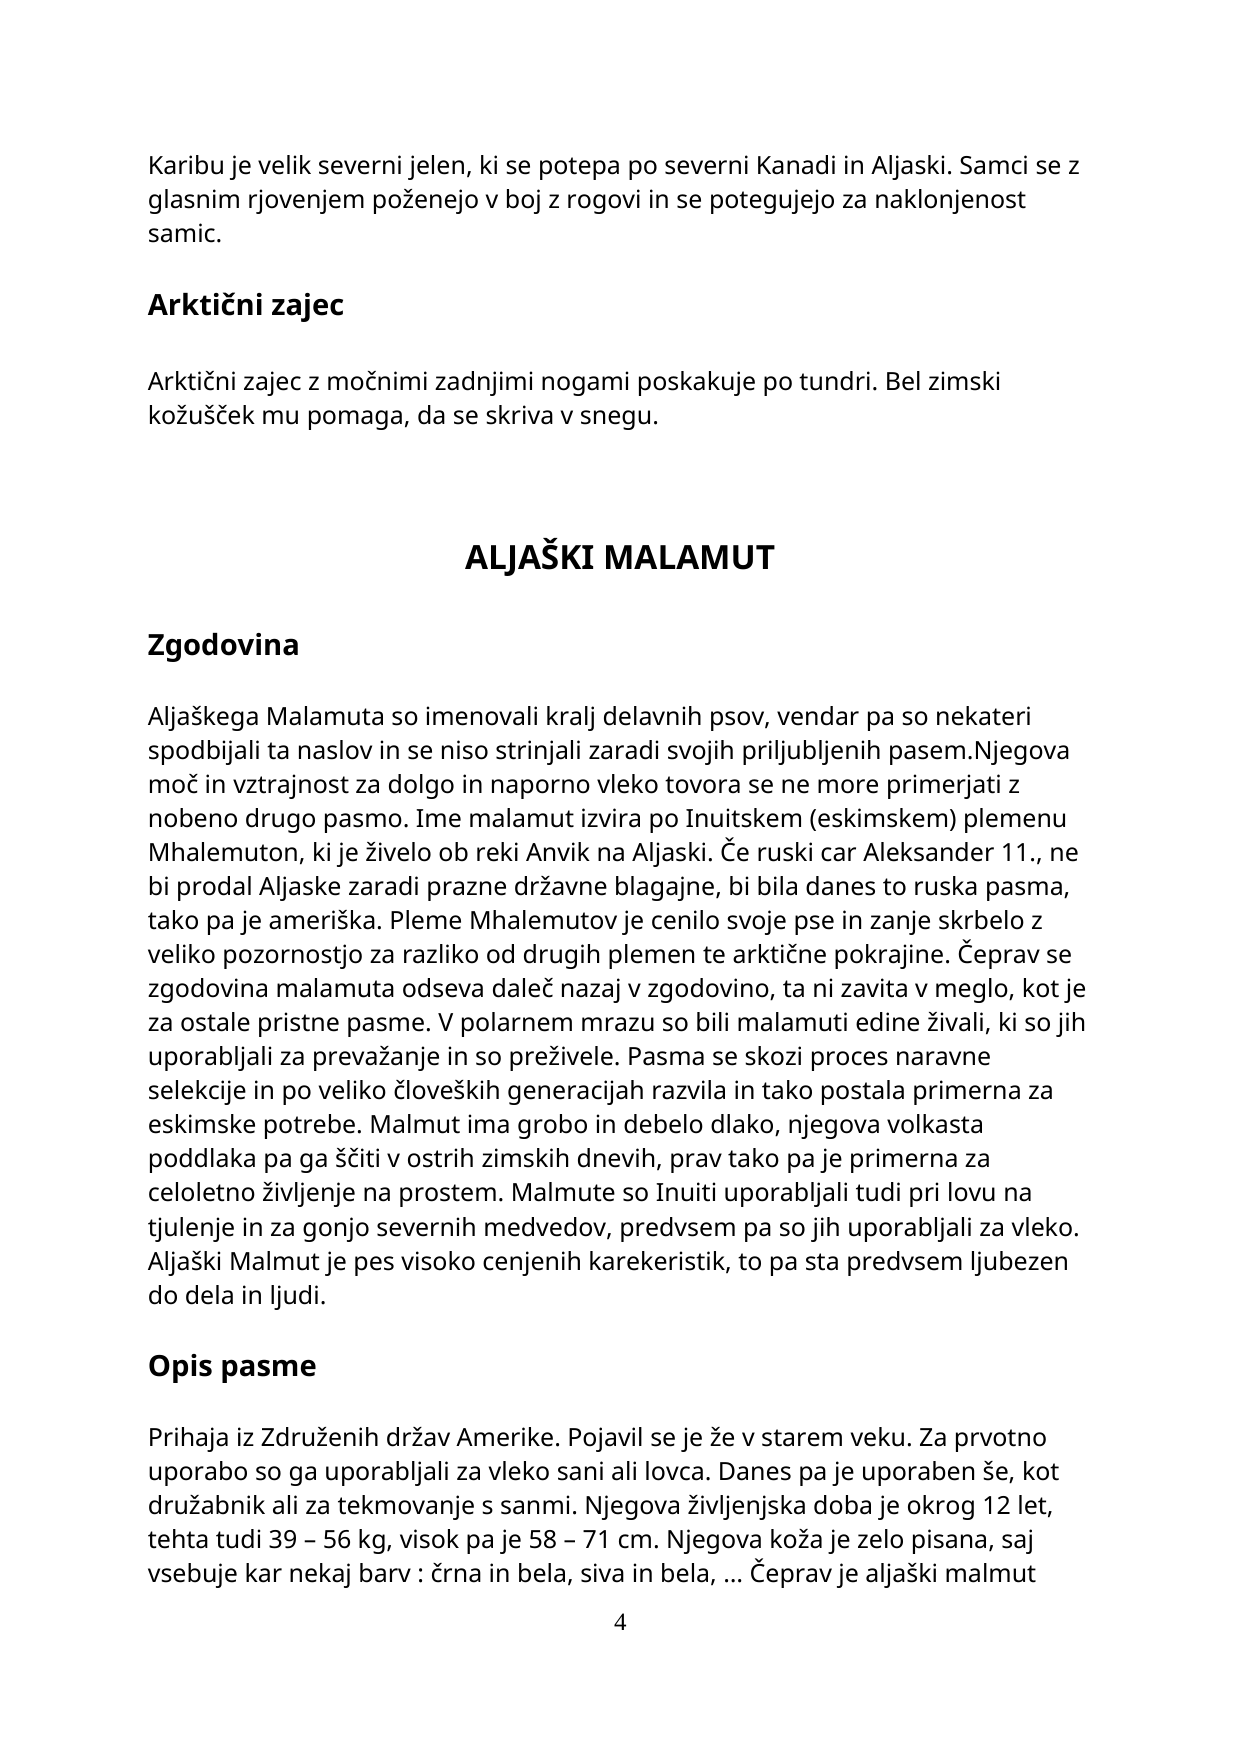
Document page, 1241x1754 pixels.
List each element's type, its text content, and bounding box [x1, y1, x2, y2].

text ALJAŠKI MALAMUT [148, 534, 1092, 579]
text Prihaja iz Združenih držav Amerike. Pojavil se je že v starem veku. Za prvotno uporabo so ga uporabljali za vleko sani ali lovca. Danes pa je uporaben še, kot družabnik ali za tekmovanje s sanmi. Njegova življenjska doba je okrog 12 let, tehta tudi 39 – 56 kg, visok pa je 58 – 71 cm. Njegova koža je zelo pisana, saj vsebuje kar nekaj barv : črna in bela, siva in bela, … Čeprav je aljaški malmut [148, 1419, 1092, 1589]
text Karibu je velik severni jelen, ki se potepa po severni Kanadi in Aljaski. Samci se z glasnim rjovenjem poženejo v boj z rogovi in se potegujejo za naklonjenost samic. [148, 148, 1092, 250]
text Arktični zajec [148, 284, 1092, 324]
subtitle Opis pasme [148, 1345, 1092, 1385]
text Arktični zajec z močnimi zadnjimi nogami poskakuje po tundri. Bel zimski kožušček mu pomaga, da se skriva v snegu. [148, 363, 1092, 431]
text Aljaškega Malamuta so imenovali kralj delavnih psov, vendar pa so nekateri spodbijali ta naslov in se niso strinjali zaradi svojih priljubljenih pasem.Njegova moč in vztrajnost za dolgo in naporno vleko tovora se ne more primerjati z nobeno drugo pasmo. Ime malamut izvira po Inuitskem (eskimskem) plemenu Mhalemuton, ki je živelo ob reki Anvik na Aljaski. Če ruski car Aleksander 11., ne bi prodal Aljaske zaradi prazne državne blagajne, bi bila danes to ruska pasma, tako pa je ameriška. Pleme Mhalemutov je cenilo svoje pse in zanje skrbelo z veliko pozornostjo za razliko od drugih plemen te arktične pokrajine. Čeprav se zgodovina malamuta odseva daleč nazaj v zgodovino, ta ni zavita v meglo, kot je za ostale pristne pasme. V polarnem mrazu so bili malamuti edine živali, ki so jih uporabljali za prevažanje in so preživele. Pasma se skozi proces naravne selekcije in po veliko človeških generacijah razvila in tako postala primerna za eskimske potrebe. Malmut ima grobo in debelo dlako, njegova volkasta poddlaka pa ga ščiti v ostrih zimskih dnevih, prav tako pa je primerna za celoletno življenje na prostem. Malmute so Inuiti uporabljali tudi pri lovu na tjulenje in za gonjo severnih medvedov, predvsem pa so jih uporabljali za vleko. Aljaški Malmut je pes visoko cenjenih karekeristik, to pa sta predvsem ljubezen do dela in ljudi. [148, 698, 1092, 1311]
subtitle Zgodovina [148, 624, 1092, 664]
